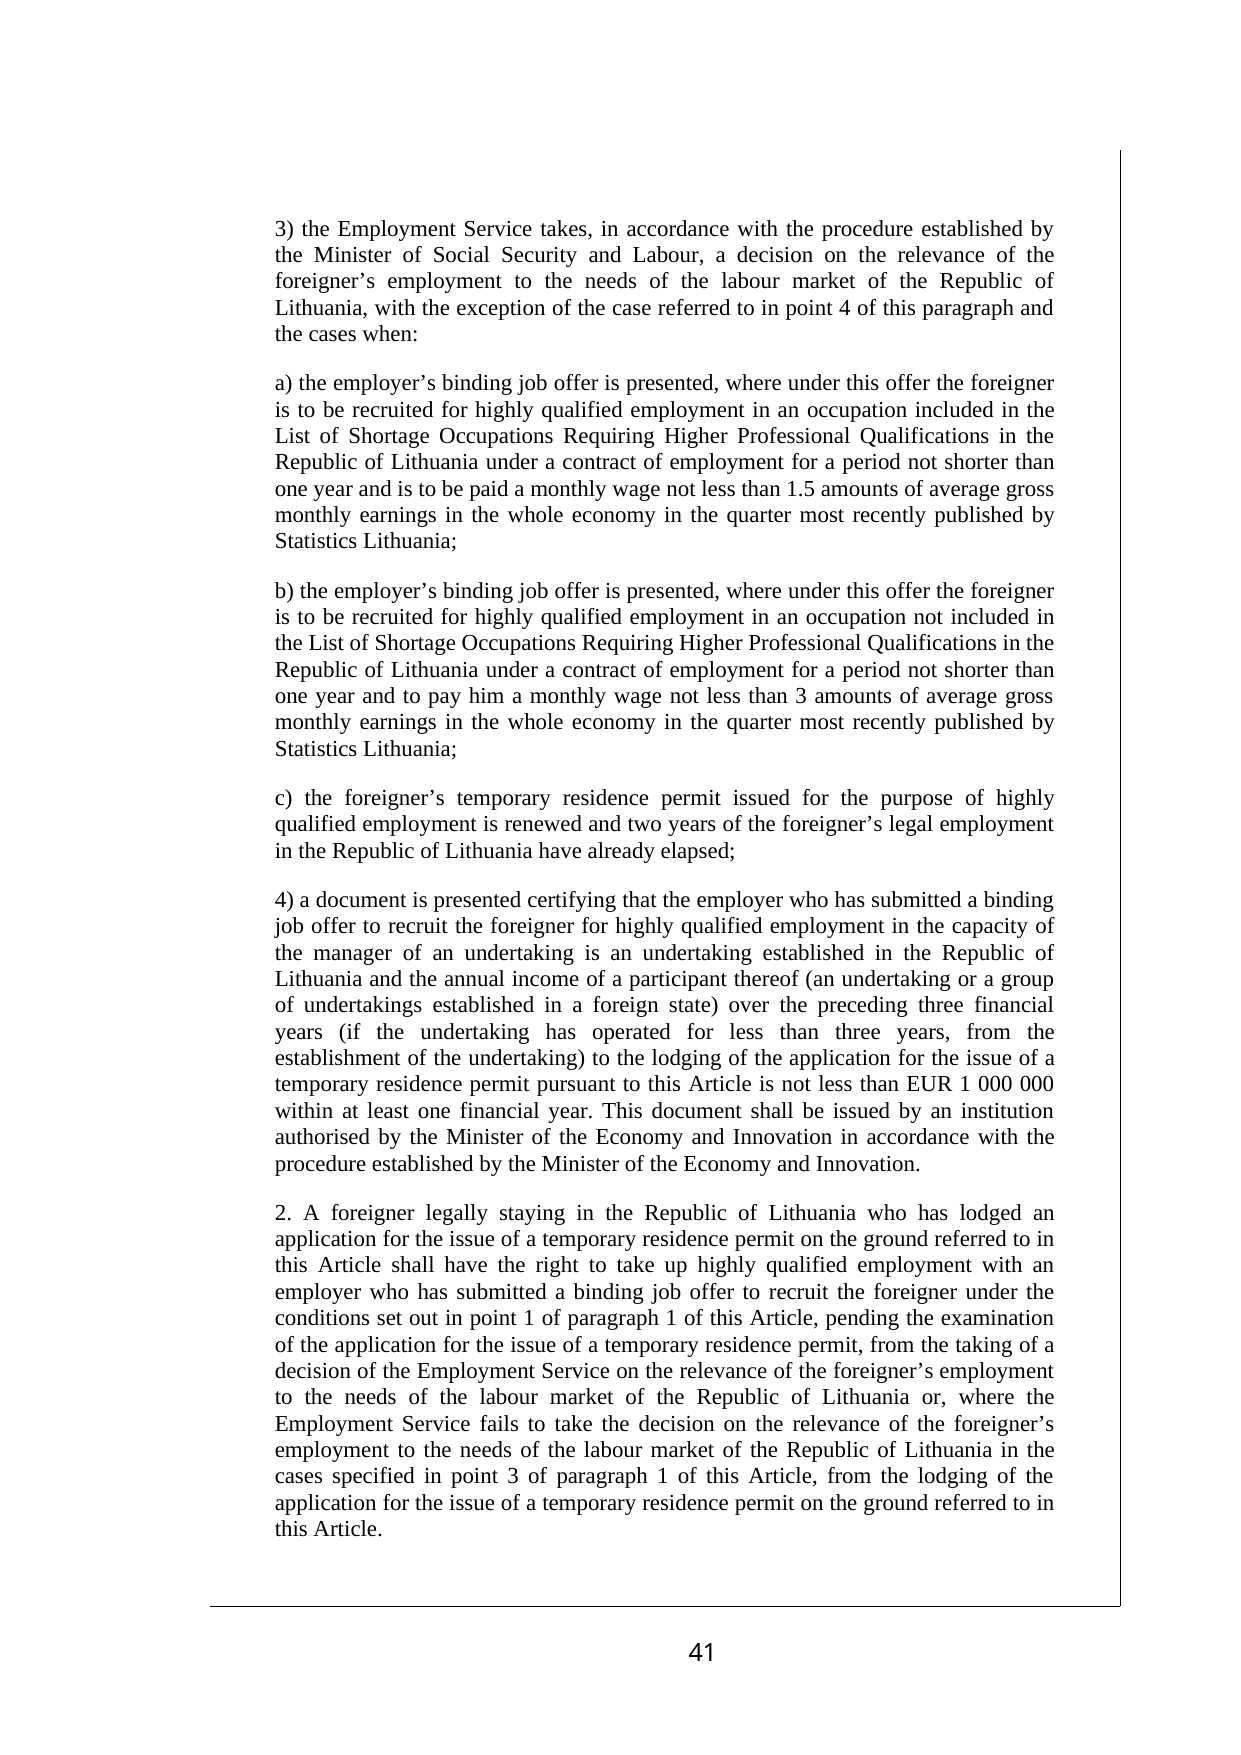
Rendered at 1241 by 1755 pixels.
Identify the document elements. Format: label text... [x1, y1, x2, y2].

text a) the employer’s binding job offer is presented, where under this offer the foreigner is to be recruited for highly qualified employment in an occupation included in the List of Shortage Occupations Requiring Higher Professional Qualifications in the Republic of Lithuania under a contract of employment for a period not shorter than one year and is to be paid a monthly wage not less than 1.5 amounts of average gross monthly earnings in the whole economy in the quarter most recently published by Statistics Lithuania; [210, 305, 1120, 512]
text 3) the Employment Service takes, in accordance with the procedure established by the Minister of Social Security and Labour, a decision on the relevance of the foreigner’s employment to the needs of the labour market of the Republic of Lithuania, with the exception of the case referred to in point 4 of this paragraph and the cases when: [210, 150, 1120, 305]
text b) the employer’s binding job offer is presented, where under this offer the foreigner is to be recruited for highly qualified employment in an occupation not included in the List of Shortage Occupations Requiring Higher Professional Qualifications in the Republic of Lithuania under a contract of employment for a period not shorter than one year and to pay him a monthly wage not less than 3 amounts of average gross monthly earnings in the whole economy in the quarter most recently published by Statistics Lithuania; [210, 512, 1120, 719]
text 4) a document is presented certifying that the employer who has submitted a binding job offer to recruit the foreigner for highly qualified employment in the capacity of the manager of an undertaking is an undertaking established in the Republic of Lithuania and the annual income of a participant thereof (an undertaking or a group of undertakings established in a foreign state) over the preceding three financial years (if the undertaking has operated for less than three years, from the establishment of the undertaking) to the lodging of the application for the issue of a temporary residence permit pursuant to this Article is not less than EUR 1 000 000 within at least one financial year. This document shall be issued by an institution authorised by the Minister of the Economy and Innovation in accordance with the procedure established by the Minister of the Economy and Innovation. [210, 821, 1120, 1134]
text 2. A foreigner legally staying in the Republic of Lithuania who has lodged an application for the issue of a temporary residence permit on the ground referred to in this Article shall have the right to take up highly qualified employment with an employer who has submitted a binding job offer to recruit the foreigner under the conditions set out in point 1 of paragraph 1 of this Article, pending the examination of the application for the issue of a temporary residence permit, from the taking of a decision of the Employment Service on the relevance of the foreigner’s employment to the needs of the labour market of the Republic of Lithuania or, where the Employment Service fails to take the decision on the relevance of the foreigner’s employment to the needs of the labour market of the Republic of Lithuania in the cases specified in point 3 of paragraph 1 of this Article, from the lodging of the application for the issue of a temporary residence permit on the ground referred to in this Article. [210, 1134, 1120, 1606]
text c) the foreigner’s temporary residence permit issued for the purpose of highly qualified employment is renewed and two years of the foreigner’s legal employment in the Republic of Lithuania have already elapsed; [210, 719, 1120, 821]
